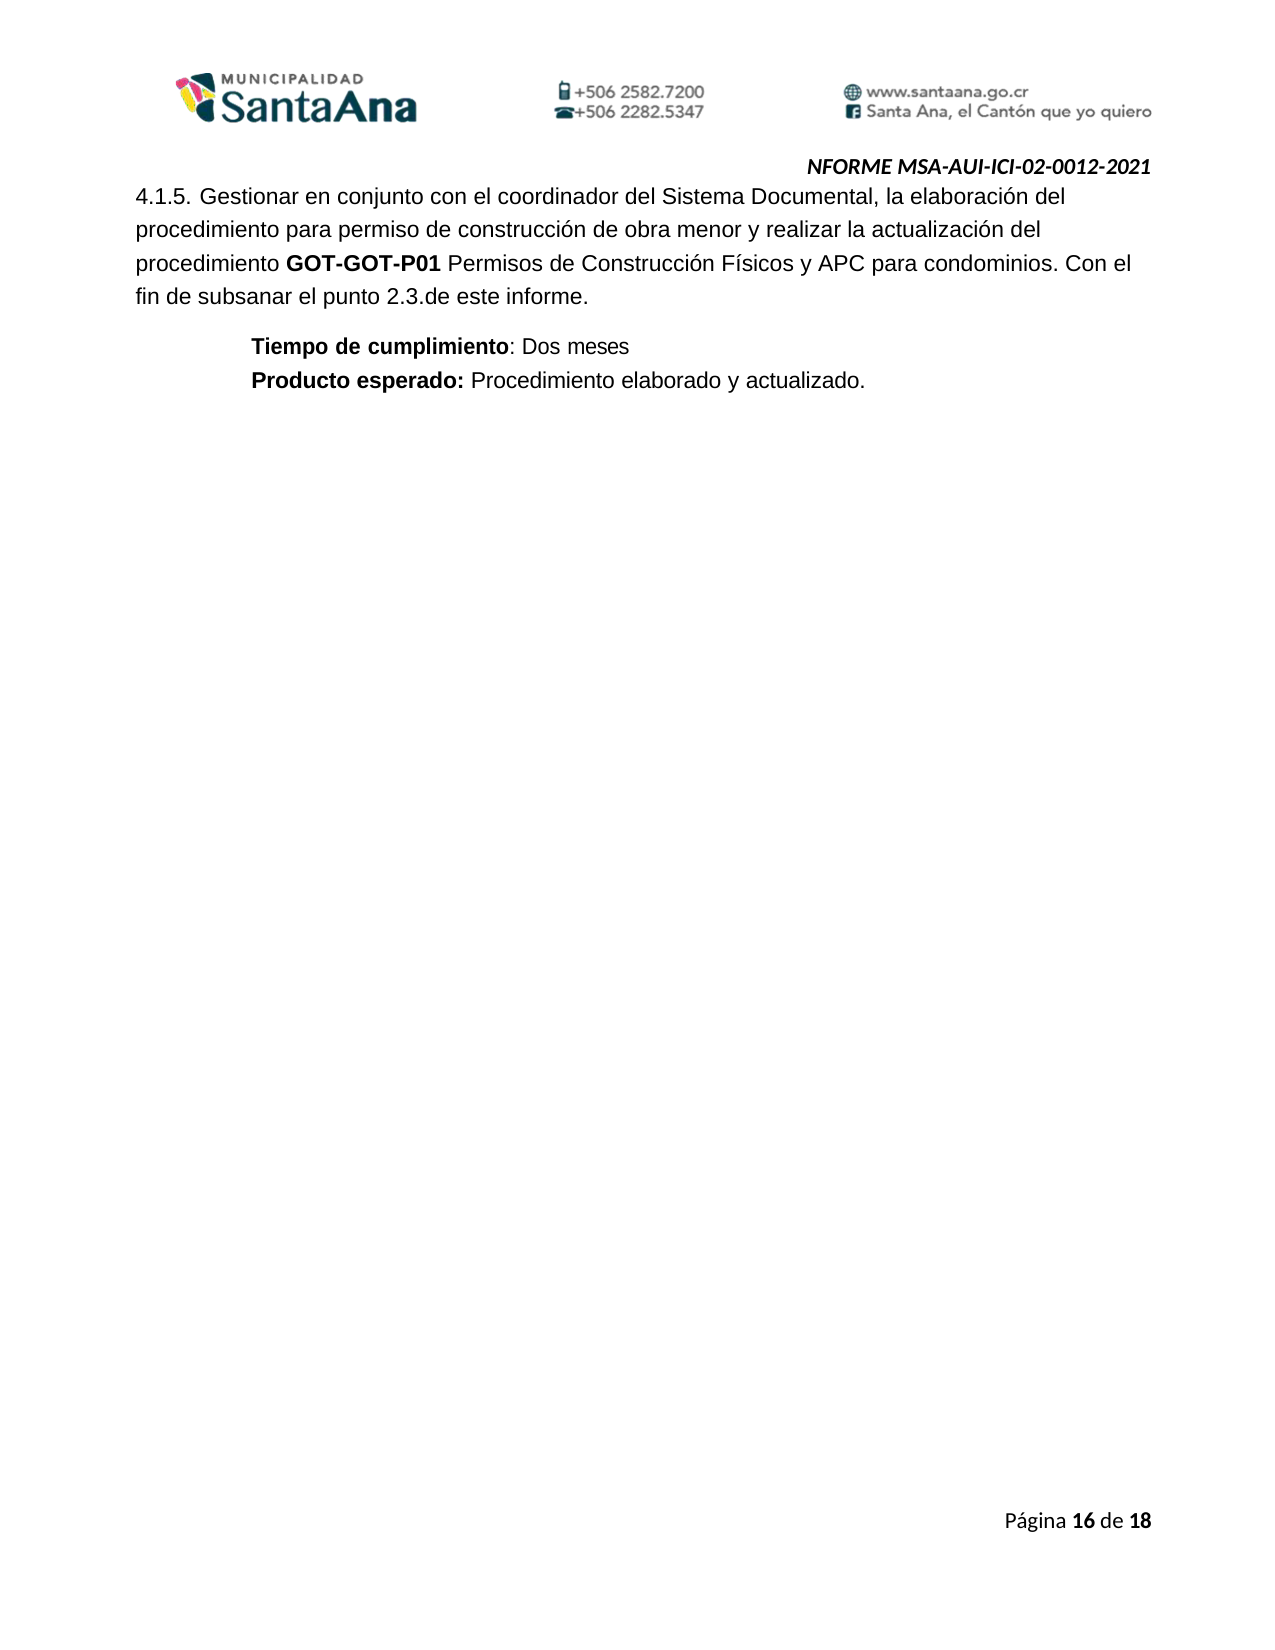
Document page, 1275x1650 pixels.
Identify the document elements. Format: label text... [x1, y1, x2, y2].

text Producto esperado: Procedimiento elaborado y actualizado. [251, 367, 1181, 393]
text Tiempo de cumplimiento: Dos meses [251, 333, 1181, 360]
list Gestionar en conjunto con el coordinador del Sistema Documental, la elaboración del procedimiento para permiso de construcción de obra menor y realizar la actualización del procedimiento GOT-GOT-P01 Permisos de Construcción Físicos y APC para condominios. Con el fin de subsanar el punto 2.3.de este informe. [135, 183, 1138, 309]
subtitle NFORME MSA-AUI-ICI-02-0012-2021 [807, 152, 1181, 180]
